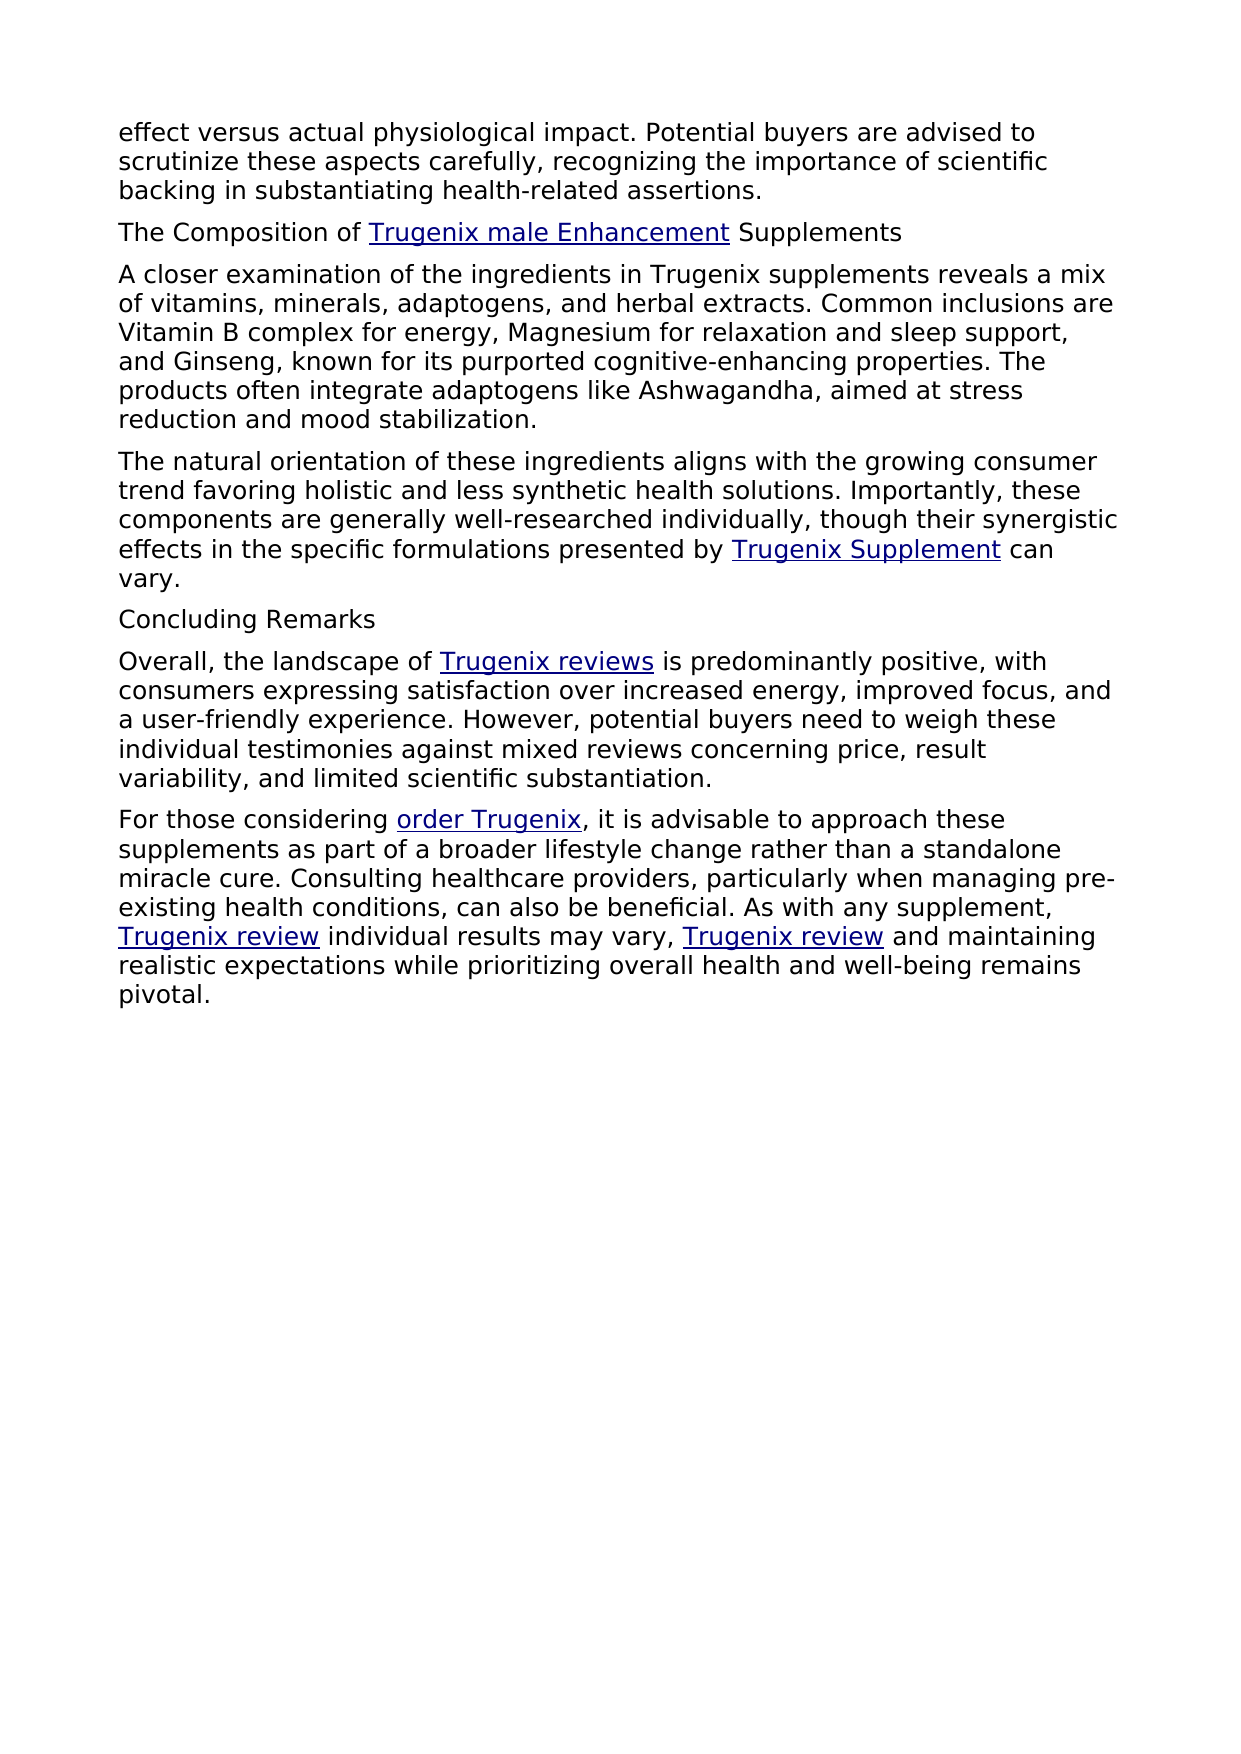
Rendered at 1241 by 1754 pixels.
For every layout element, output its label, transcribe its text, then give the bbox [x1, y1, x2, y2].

text effect versus actual physiological impact. Potential buyers are advised to scrutinize these aspects carefully, recognizing the importance of scientific backing in substantiating health-related assertions. [118, 118, 1122, 206]
text For those considering order Trugenix, it is advisable to approach these supplements as part of a broader lifestyle change rather than a standalone miracle cure. Consulting healthcare providers, particularly when managing pre-existing health conditions, can also be beneficial. As with any supplement, Trugenix review individual results may vary, Trugenix review and maintaining realistic expectations while prioritizing overall health and well-being remains pivotal. [118, 806, 1122, 1010]
text Overall, the landscape of Trugenix reviews is predominantly positive, with consumers expressing satisfaction over increased energy, improved focus, and a user-friendly experience. However, potential buyers need to weigh these individual testimonies against mixed reviews concerning price, result variability, and limited scientific substantiation. [118, 647, 1122, 793]
text Concluding Remarks [118, 606, 1122, 635]
text The Composition of Trugenix male Enhancement Supplements [118, 218, 1122, 247]
text A closer examination of the ingredients in Trugenix supplements reveals a mix of vitamins, minerals, adaptogens, and herbal extracts. Common inclusions are Vitamin B complex for energy, Magnesium for relaxation and sleep support, and Ginseng, known for its purported cognitive-enhancing properties. The products often integrate adaptogens like Ashwagandha, aimed at stress reduction and mood stabilization. [118, 260, 1122, 435]
text The natural orientation of these ingredients aligns with the growing consumer trend favoring holistic and less synthetic health solutions. Importantly, these components are generally well-researched individually, though their synergistic effects in the specific formulations presented by Trugenix Supplement can vary. [118, 447, 1122, 593]
